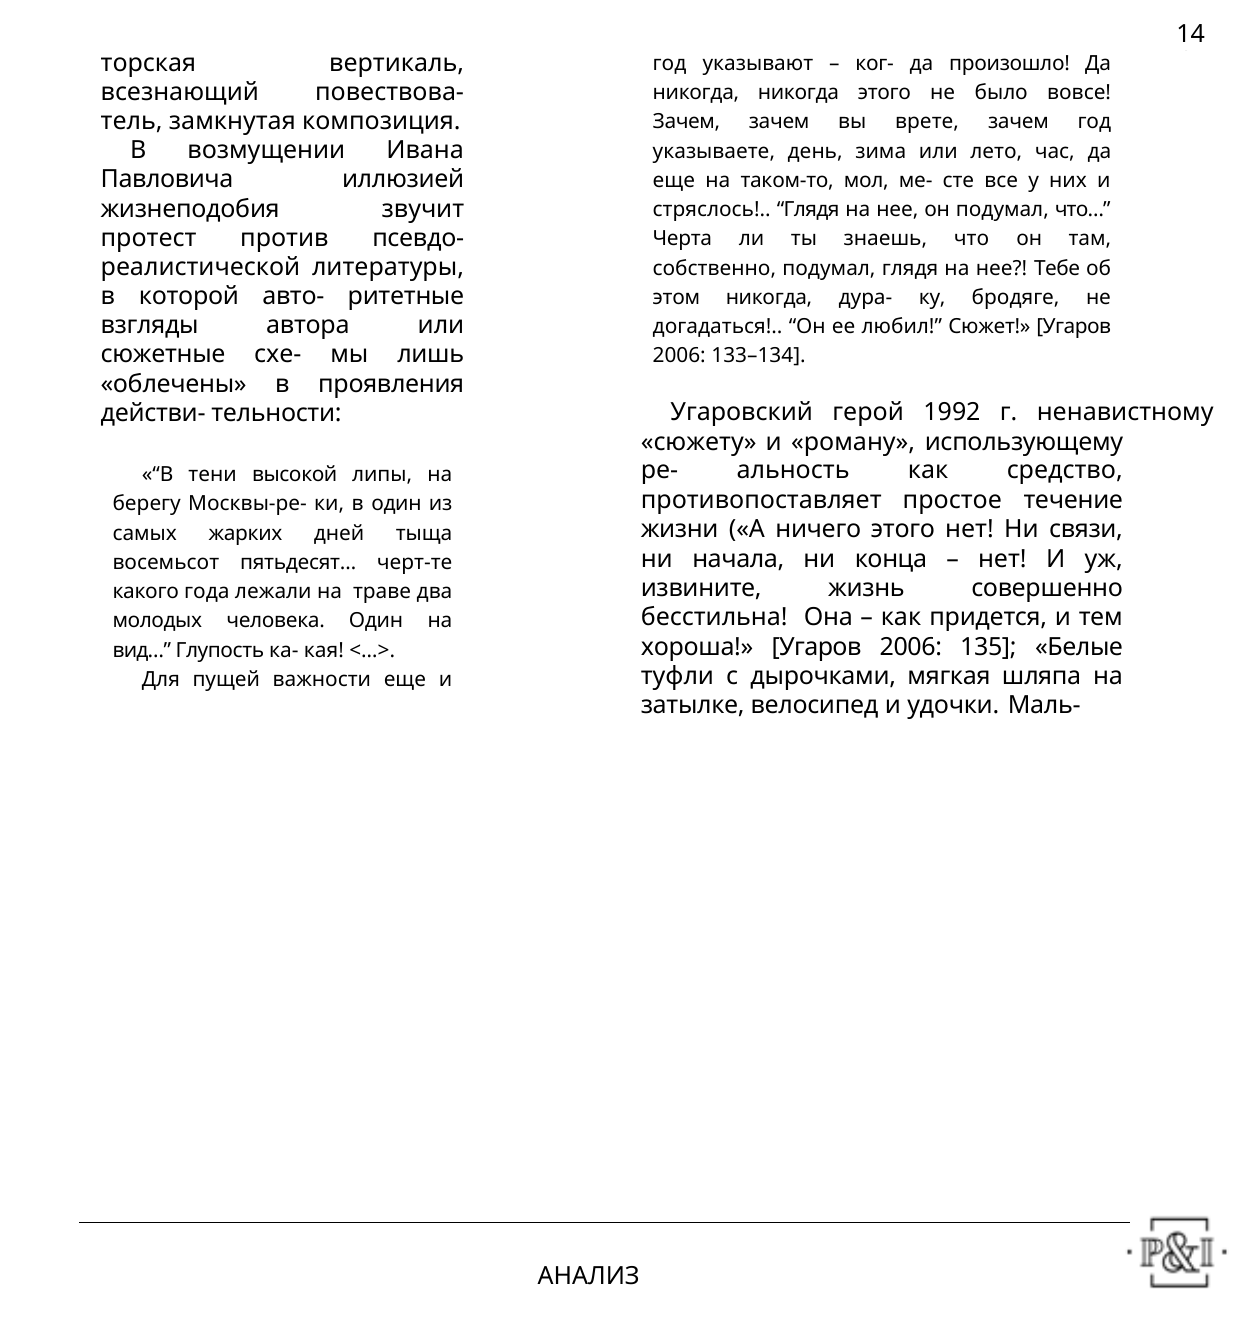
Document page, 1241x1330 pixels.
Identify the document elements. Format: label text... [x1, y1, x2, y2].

text Угаровский герой 1992 г. ненавистному [670, 395, 1241, 427]
text «сюжету» и «роману», использующему ре- альность как средство, противопоставляет простое течение жизни («А ничего этого нет! Ни связи, ни начала, ни конца – нет! И уж, извините, жизнь совершенно бесстильна! Она – как придется, и тем хороша!» [Угаров 2006: 135]; «Белые туфли с дырочками, мягкая шляпа на затылке, велосипед и удочки. Маль- [641, 427, 1123, 721]
text год указывают – ког- да произошло! Да никогда, никогда этого не было вовсе! Зачем, зачем вы врете, зачем год указываете, день, зима или лето, час, да еще на таком-то, мол, ме- сте все у них и стряслось!.. “Глядя на нее, он подумал, что…” Черта ли ты знаешь, что он там, собственно, подумал, глядя на нее?! Тебе об этом никогда, дура- ку, бродяге, не догадаться!.. “Он ее любил!” Сюжет!» [Угаров 2006: 133–134]. [652, 48, 1111, 369]
text В возмущении Ивана Павловича иллюзией жизнеподобия звучит протест против псевдо- реалистической литературы, в которой авто- ритетные взгляды автора или сюжетные схе- мы лишь «облечены» в проявления действи- тельности: [100, 135, 464, 427]
text торская вертикаль, всезнающий повествова- тель, замкнутая композиция. [100, 48, 464, 135]
text «“В тени высокой липы, на берегу Москвы-ре- ки, в один из самых жарких дней тыща восемьсот пятьдесят… черт-те какого года лежали на траве два молодых человека. Один на вид…” Глупость ка- кая! <…>. [112, 459, 452, 663]
picture [1122, 1198, 1229, 1305]
text Для пущей важности еще и [112, 664, 452, 692]
